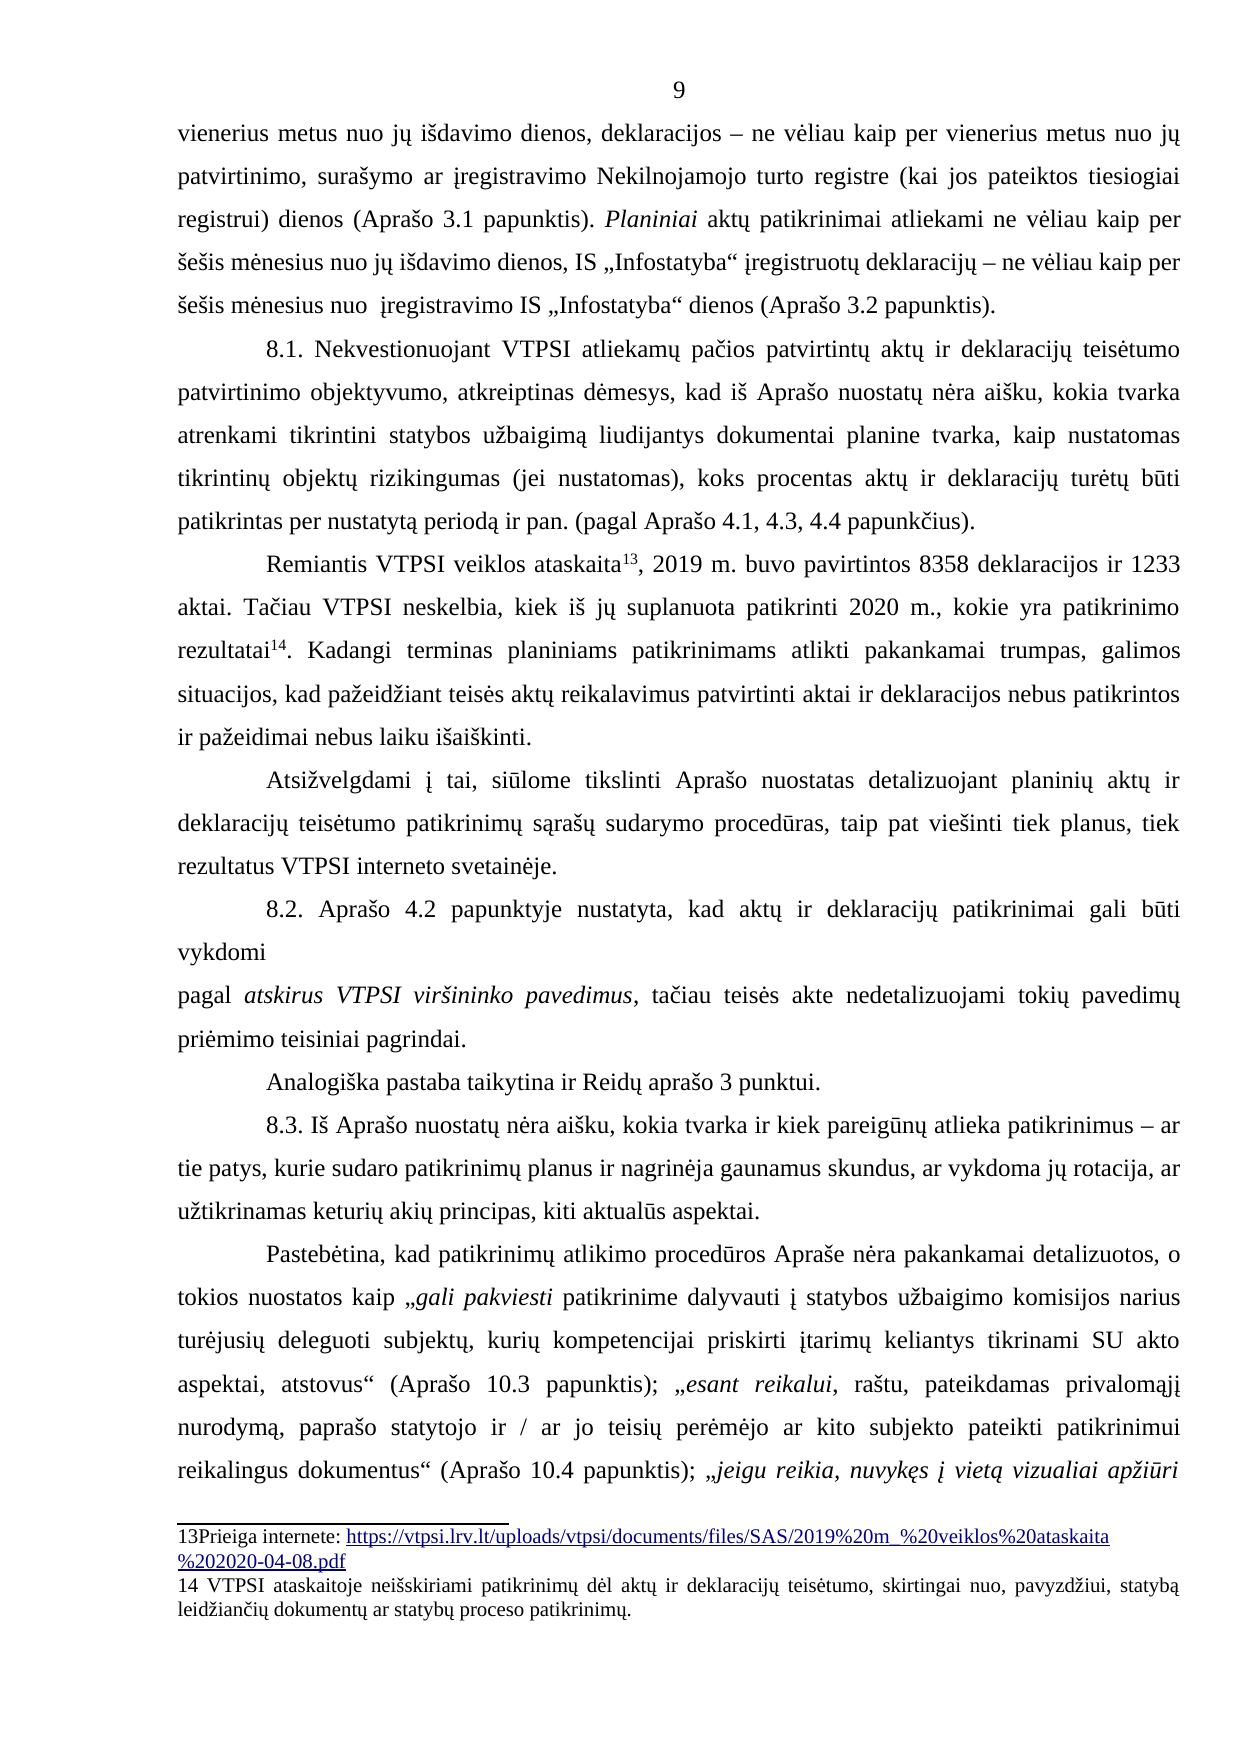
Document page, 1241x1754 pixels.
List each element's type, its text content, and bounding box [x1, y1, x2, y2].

text 8.3. Iš Aprašo nuostatų nėra aišku, kokia tvarka ir kiek pareigūnų atlieka patikrinimus – ar tie patys, kurie sudaro patikrinimų planus ir nagrinėja gaunamus skundus, ar vykdoma jų rotacija, ar užtikrinamas keturių akių principas, kiti aktualūs aspektai. [177, 1110, 1181, 1225]
text Analogiška pastaba taikytina ir Reidų aprašo 3 punktui. [177, 1067, 1181, 1096]
text pagal atskirus VTPSI viršininko pavedimus, tačiau teisės akte nedetalizuojami tokių pavedimų priėmimo teisiniai pagrindai. [177, 981, 1181, 1052]
text Remiantis VTPSI veiklos ataskaita, 2019 m. buvo pavirtintos 8358 deklaracijos ir 1233 aktai. Tačiau VTPSI neskelbia, kiek iš jų suplanuota patikrinti 2020 m., kokie yra patikrinimo rezultatai. Kadangi terminas planiniams patikrinimams atlikti pakankamai trumpas, galimos situacijos, kad pažeidžiant teisės aktų reikalavimus patvirtinti aktai ir deklaracijos nebus patikrintos ir pažeidimai nebus laiku išaiškinti. [177, 549, 1181, 751]
text VTPSI ataskaitoje neišskiriami patikrinimų dėl aktų ir deklaracijų teisėtumo, skirtingai nuo, pavyzdžiui, statybą leidžiančių dokumentų ar statybų proceso patikrinimų. [177, 1573, 1181, 1621]
text Prieiga internete: https://vtpsi.lrv.lt/uploads/vtpsi/documents/files/SAS/2019%20m_%20veiklos%20ataskaita%202020-04-08.pdf [177, 1524, 1181, 1573]
text 8.1. Nekvestionuojant VTPSI atliekamų pačios patvirtintų aktų ir deklaracijų teisėtumo patvirtinimo objektyvumo, atkreiptinas dėmesys, kad iš Aprašo nuostatų nėra aišku, kokia tvarka atrenkami tikrintini statybos užbaigimą liudijantys dokumentai planine tvarka, kaip nustatomas tikrintinų objektų rizikingumas (jei nustatomas), koks procentas aktų ir deklaracijų turėtų būti patikrintas per nustatytą periodą ir pan. (pagal Aprašo 4.1, 4.3, 4.4 papunkčius). [177, 334, 1181, 535]
text 8.2. Aprašo 4.2 papunktyje nustatyta, kad aktų ir deklaracijų patikrinimai gali būti vykdomi [177, 894, 1181, 966]
text Pastebėtina, kad patikrinimų atlikimo procedūros Apraše nėra pakankamai detalizuotos, o tokios nuostatos kaip „gali pakviesti patikrinime dalyvauti į statybos užbaigimo komisijos narius turėjusių deleguoti subjektų, kurių kompetencijai priskirti įtarimų keliantys tikrinami SU akto aspektai, atstovus“ (Aprašo 10.3 papunktis); „esant reikalui, raštu, pateikdamas privalomąjį nurodymą, paprašo statytojo ir / ar jo teisių perėmėjo ar kito subjekto pateikti patikrinimui reikalingus dokumentus“ (Aprašo 10.4 papunktis); „jeigu reikia, nuvykęs į vietą vizualiai apžiūri [177, 1239, 1181, 1484]
text vienerius metus nuo jų išdavimo dienos, deklaracijos – ne vėliau kaip per vienerius metus nuo jų patvirtinimo, surašymo ar įregistravimo Nekilnojamojo turto registre (kai jos pateiktos tiesiogiai registrui) dienos (Aprašo 3.1 papunktis). Planiniai aktų patikrinimai atliekami ne vėliau kaip per šešis mėnesius nuo jų išdavimo dienos, IS „Infostatyba“ įregistruotų deklaracijų – ne vėliau kaip per šešis mėnesius nuo įregistravimo IS „Infostatyba“ dienos (Aprašo 3.2 papunktis). [177, 118, 1181, 319]
text Atsižvelgdami į tai, siūlome tikslinti Aprašo nuostatas detalizuojant planinių aktų ir deklaracijų teisėtumo patikrinimų sąrašų sudarymo procedūras, taip pat viešinti tiek planus, tiek rezultatus VTPSI interneto svetainėje. [177, 765, 1181, 880]
